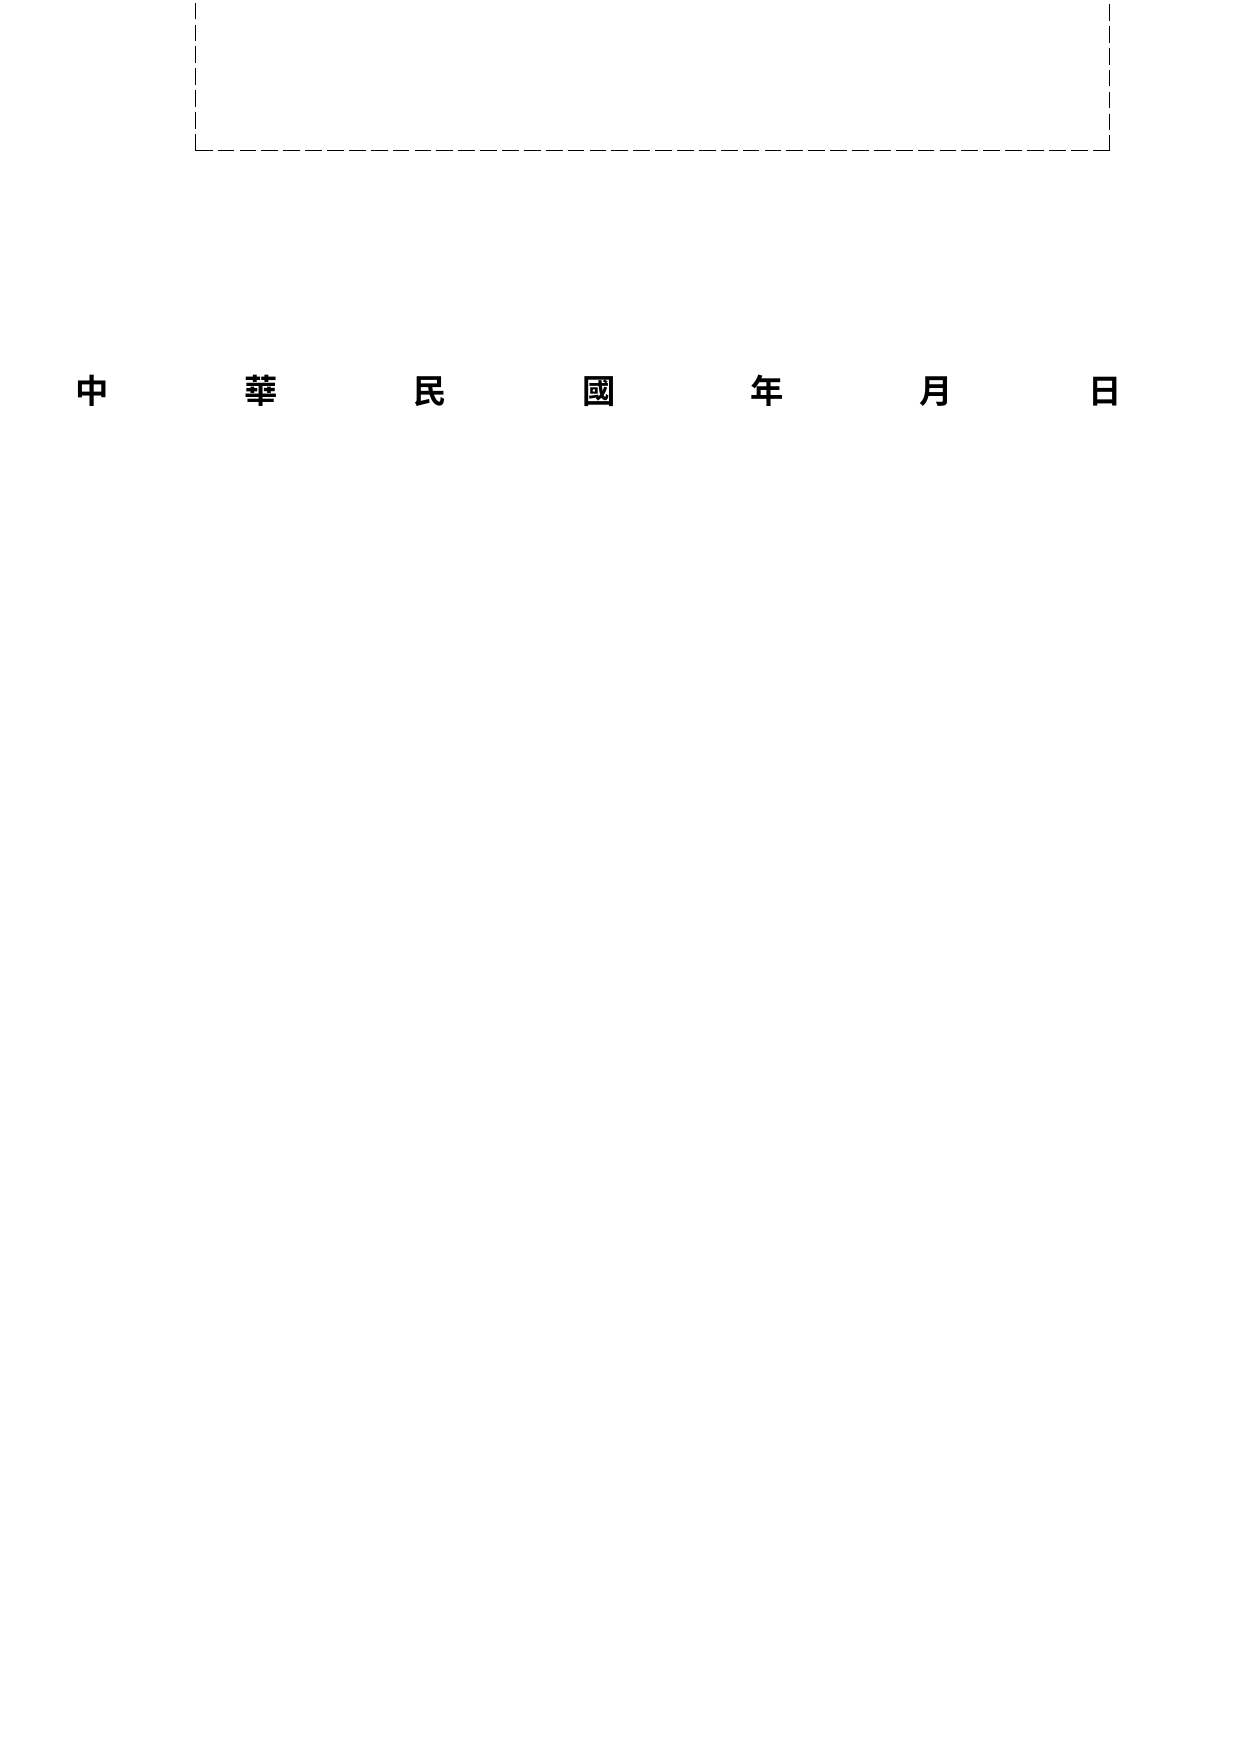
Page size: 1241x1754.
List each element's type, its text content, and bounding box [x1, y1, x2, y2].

text 中華民國年月日 [75, 352, 1122, 427]
